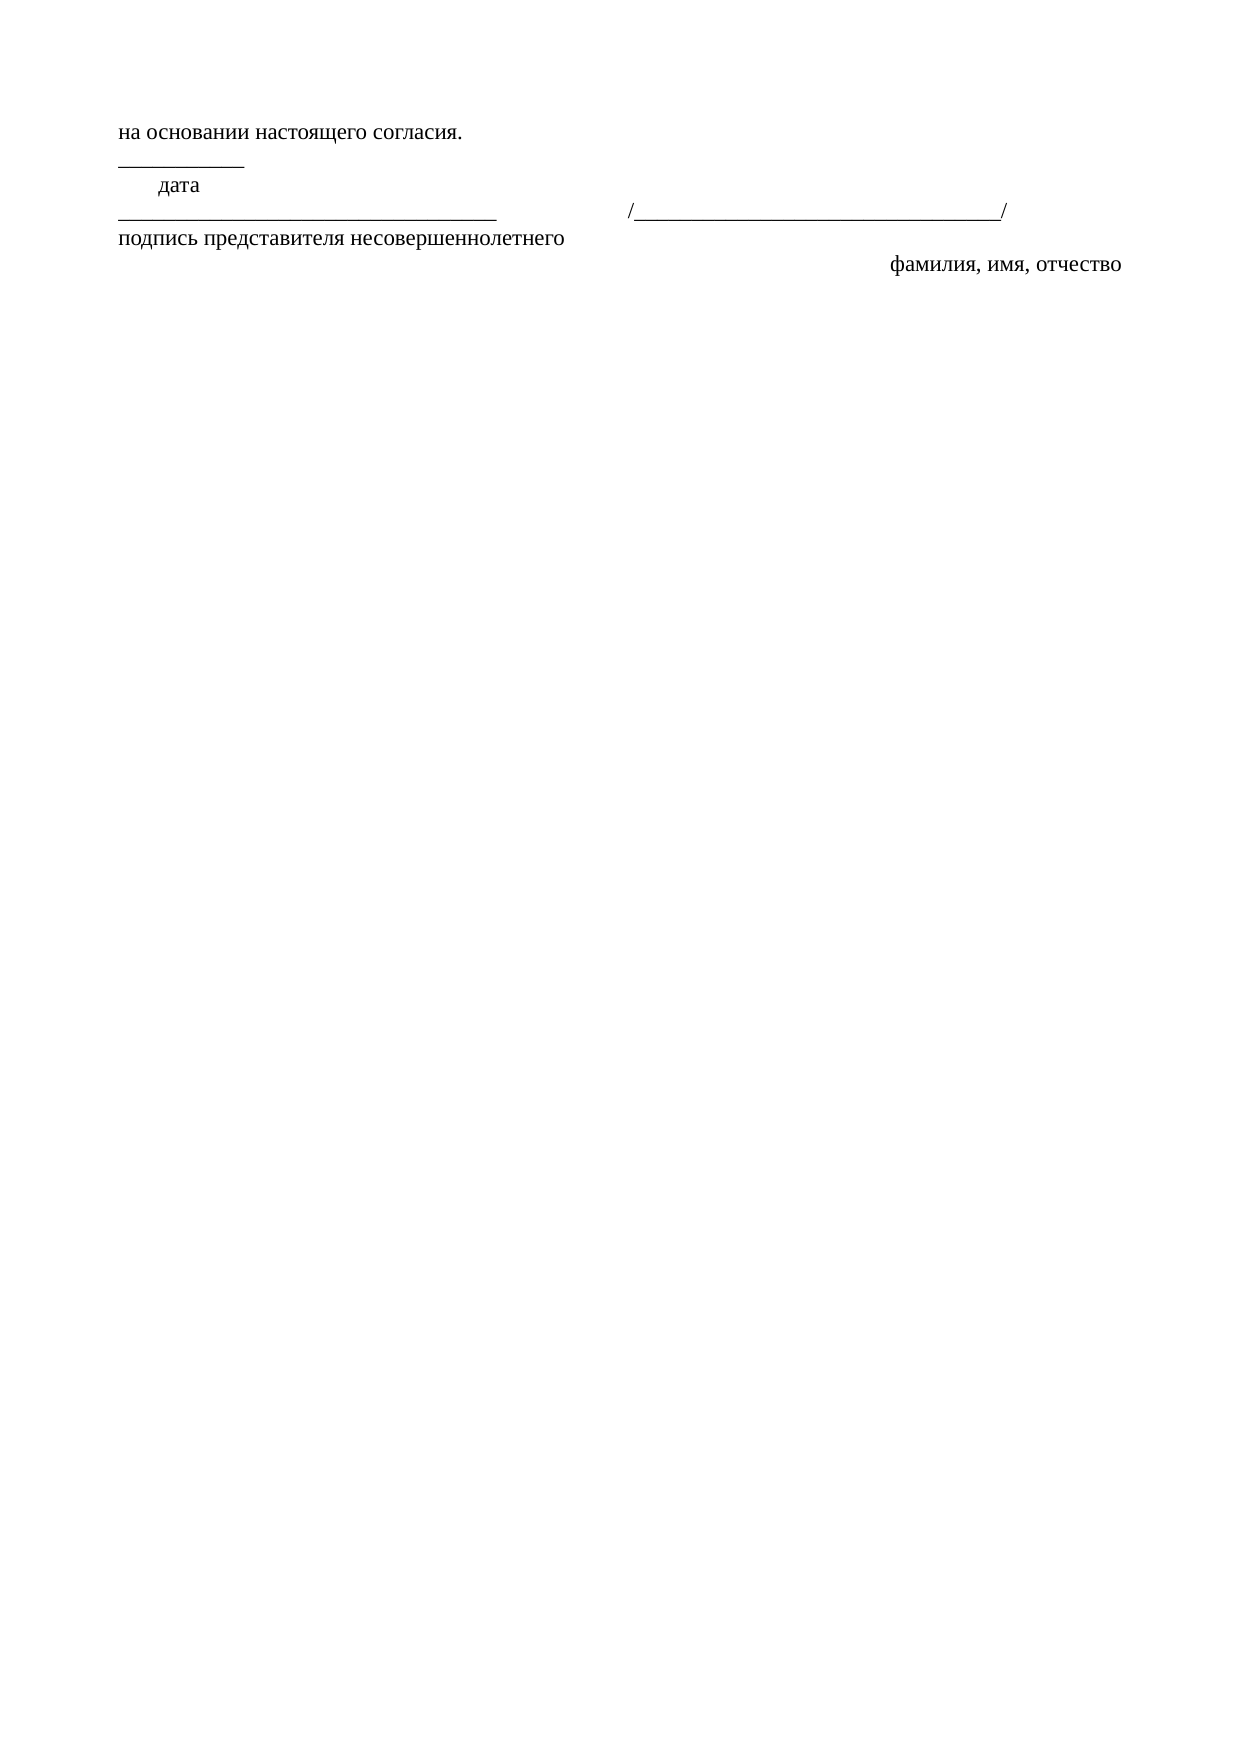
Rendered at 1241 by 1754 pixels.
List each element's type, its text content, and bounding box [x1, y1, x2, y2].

text дата [118, 171, 1122, 197]
text _________________________________ /________________________________/ [118, 197, 1122, 223]
text ___________ [118, 144, 1122, 171]
text фамилия, имя, отчество [118, 250, 1122, 276]
text на основании настоящего согласия. [118, 118, 1122, 144]
text подпись представителя несовершеннолетнего [118, 223, 1122, 250]
